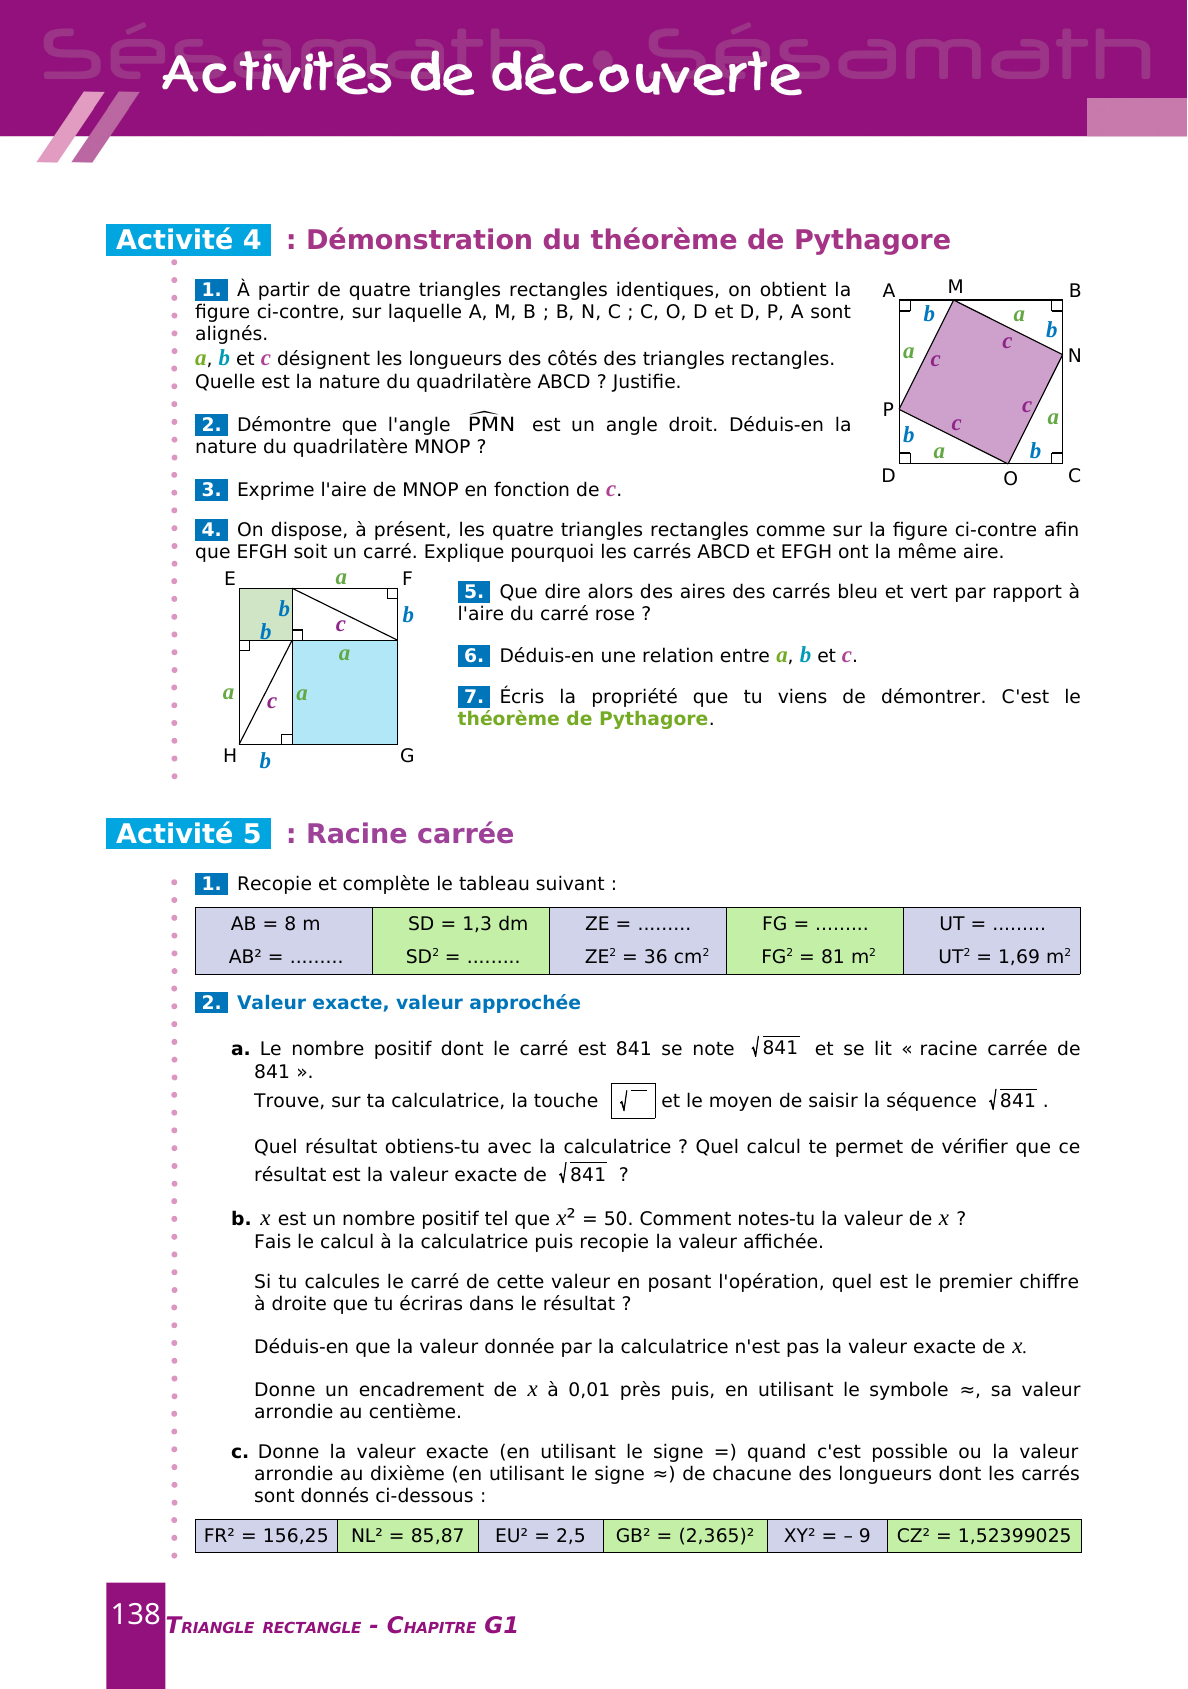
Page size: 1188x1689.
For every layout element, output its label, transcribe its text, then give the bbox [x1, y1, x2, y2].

list Démontre que l'angle est un angle droit. Déduis-en la nature du quadrilatère MNOP ? [900, 411, 992, 458]
list Déduis-en que la valeur donnée par la calculatrice n'est pas la valeur exacte de x. [224, 1333, 1081, 1358]
list À partir de quatre triangles rectangles identiques, on obtient la figure ci-contre, sur laquelle A, M, B ; B, N, C ; C, O, D et D, P, A sont alignés. a, b et c désignent les longueurs des côtés des triangles rectangles. Quelle est la nature du quadrilatère ABCD ? Justifie. [195, 279, 1081, 393]
list Donne un encadrement de x à 0,01 près puis, en utilisant le symbole ≈, sa valeur arrondie au centième. [224, 1376, 1081, 1423]
list Démontre que l'angle est un angle droit. Déduis-en la nature du quadrilatère MNOP ? [195, 410, 899, 458]
list Que dire alors des aires des carrés bleu et vert par rapport à l'aire du carré rose ? [195, 581, 1081, 625]
list On dispose, à présent, les quatre triangles rectangles comme sur la figure ci-contre afin que EFGH soit un carré. Explique pourquoi les carrés ABCD et EFGH ont la même aire. [195, 519, 1081, 563]
list Quel résultat obtiens-tu avec la calculatrice ? Quel calcul te permet de vérifier que ce résultat est la valeur exacte de ? [224, 1136, 1081, 1187]
list [195, 642, 239, 668]
table_header SD = 1,3 dm [373, 908, 549, 940]
table_header EU² = 2,5 [479, 1520, 603, 1552]
list Déduis-en une relation entre a, b et c. [399, 642, 1081, 668]
list : Démonstration du théorème de Pythagore [271, 224, 1081, 256]
table_cell AB [293, 642, 397, 668]
table_header CZ² = 1,52399025 [888, 1520, 1081, 1552]
table_header XY² = – 9 [768, 1520, 887, 1552]
list : Racine carrée [271, 818, 1081, 849]
table_cell UT2 = 1,69 m2 [904, 940, 1080, 974]
table_header FG = ......... [727, 908, 903, 940]
list [240, 642, 290, 668]
list Donne la valeur exacte (en utilisant le signe =) quand c'est possible ou la valeur arrondie au dixième (en utilisant le signe ≈) de chacune des longueurs dont les carrés sont donnés ci-dessous : [224, 1441, 1081, 1507]
text 5e partie : À vous de faire le jeu ! [293, 686, 397, 729]
list x est un nombre positif tel que x² = 50. Comment notes-tu la valeur de x ? Fais le calcul à la calculatrice puis recopie la valeur affichée. [224, 1204, 1081, 1253]
table_header FR² = 156,25 [196, 1520, 337, 1552]
table_header AB = 8 m [196, 908, 372, 940]
list Écris la propriété que tu viens de démontrer. C'est le théorème de Pythagore. [399, 686, 1081, 729]
list Si tu calcules le carré de cette valeur en posant l'opération, quel est le premier chiffre à droite que tu écriras dans le résultat ? [224, 1271, 1081, 1315]
list Écris la propriété que tu viens de démontrer. C'est le théorème de Pythagore. [249, 686, 292, 729]
list Valeur exacte, valeur approchée [228, 992, 1081, 1013]
list Recopie et complète le tableau suivant : [228, 873, 1081, 895]
list Démontre que l'angle est un angle droit. Déduis-en la nature du quadrilatère MNOP ? [1013, 410, 1062, 458]
list Écris la propriété que tu viens de démontrer. C'est le théorème de Pythagore. [195, 686, 239, 729]
list Le nombre positif dont le carré est 841 se note et se lit « racine carrée de 841 ». Trouve, sur ta calculatrice, la touche et le moyen de saisir la séquence . [224, 1031, 1081, 1118]
table_cell SD2 = ......... [373, 940, 549, 974]
table_header NL² = 85,87 [338, 1520, 478, 1552]
list Exprime l'aire de MNOP en fonction de c. [195, 476, 1081, 501]
table_header GB² = (2,365)² [604, 1520, 767, 1552]
table_cell ZE2 = 36 cm2 [550, 940, 726, 974]
table_cell FG2 = 81 m2 [727, 940, 903, 974]
list D [240, 589, 292, 625]
table_header ZE = ......... [550, 908, 726, 940]
table_cell AB² = ......... [196, 940, 372, 974]
picture [0, 0, 1187, 163]
table_header UT = ......... [904, 908, 1080, 940]
